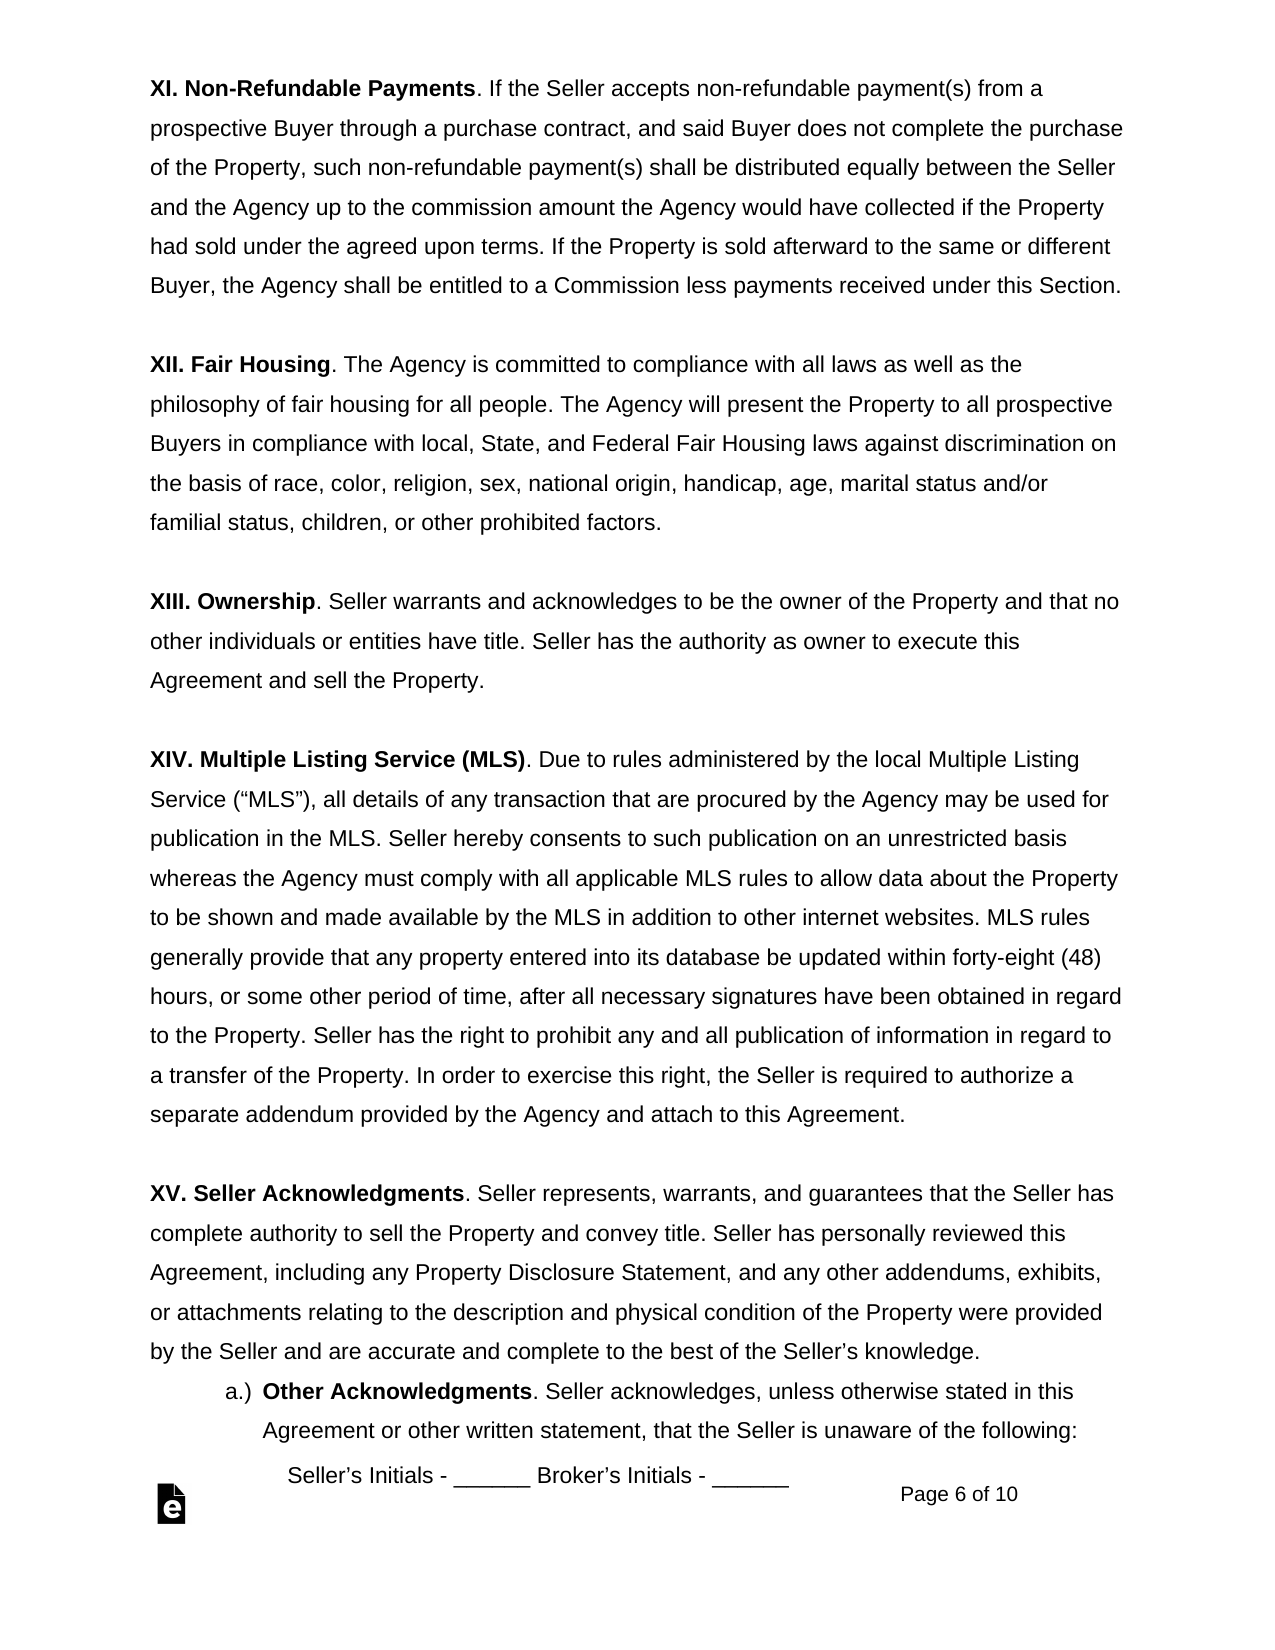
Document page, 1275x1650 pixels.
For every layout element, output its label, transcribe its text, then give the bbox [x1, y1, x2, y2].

text XI. Non-Refundable Payments. If the Seller accepts non-refundable payment(s) from a prospective Buyer through a purchase contract, and said Buyer does not complete the purchase of the Property, such non-refundable payment(s) shall be distributed equally between the Seller and the Agency up to the commission amount the Agency would have collected if the Property had sold under the agreed upon terms. If the Property is sold afterward to the same or different Buyer, the Agency shall be entitled to a Commission less payments received under this Section. [150, 75, 1125, 299]
text XV. Seller Acknowledgments. Seller represents, warrants, and guarantees that the Seller has complete authority to sell the Property and convey title. Seller has personally reviewed this Agreement, including any Property Disclosure Statement, and any other addendums, exhibits, or attachments relating to the description and physical condition of the Property were provided by the Seller and are accurate and complete to the best of the Seller’s knowledge. [150, 1180, 1125, 1365]
list Other Acknowledgments. Seller acknowledges, unless otherwise stated in this Agreement or other written statement, that the Seller is unaware of the following: [225, 1378, 1125, 1444]
text XII. Fair Housing. The Agency is committed to compliance with all laws as well as the philosophy of fair housing for all people. The Agency will present the Property to all prospective Buyers in compliance with local, State, and Federal Fair Housing laws against discrimination on the basis of race, color, religion, sex, national origin, handicap, age, marital status and/or familial status, children, or other prohibited factors. [150, 351, 1125, 536]
text XIII. Ownership. Seller warrants and acknowledges to be the owner of the Property and that no other individuals or entities have title. Seller has the authority as owner to execute this Agreement and sell the Property. [150, 588, 1125, 693]
text XIV. Multiple Listing Service (MLS). Due to rules administered by the local Multiple Listing Service (“MLS”), all details of any transaction that are procured by the Agency may be used for publication in the MLS. Seller hereby consents to such publication on an unrestricted basis whereas the Agency must comply with all applicable MLS rules to allow data about the Property to be shown and made available by the MLS in addition to other internet websites. MLS rules generally provide that any property entered into its database be updated within forty-eight (48) hours, or some other period of time, after all necessary signatures have been obtained in regard to the Property. Seller has the right to prohibit any and all publication of information in regard to a transfer of the Property. In order to exercise this right, the Seller is required to authorize a separate addendum provided by the Agency and attach to this Agreement. [150, 746, 1125, 1128]
